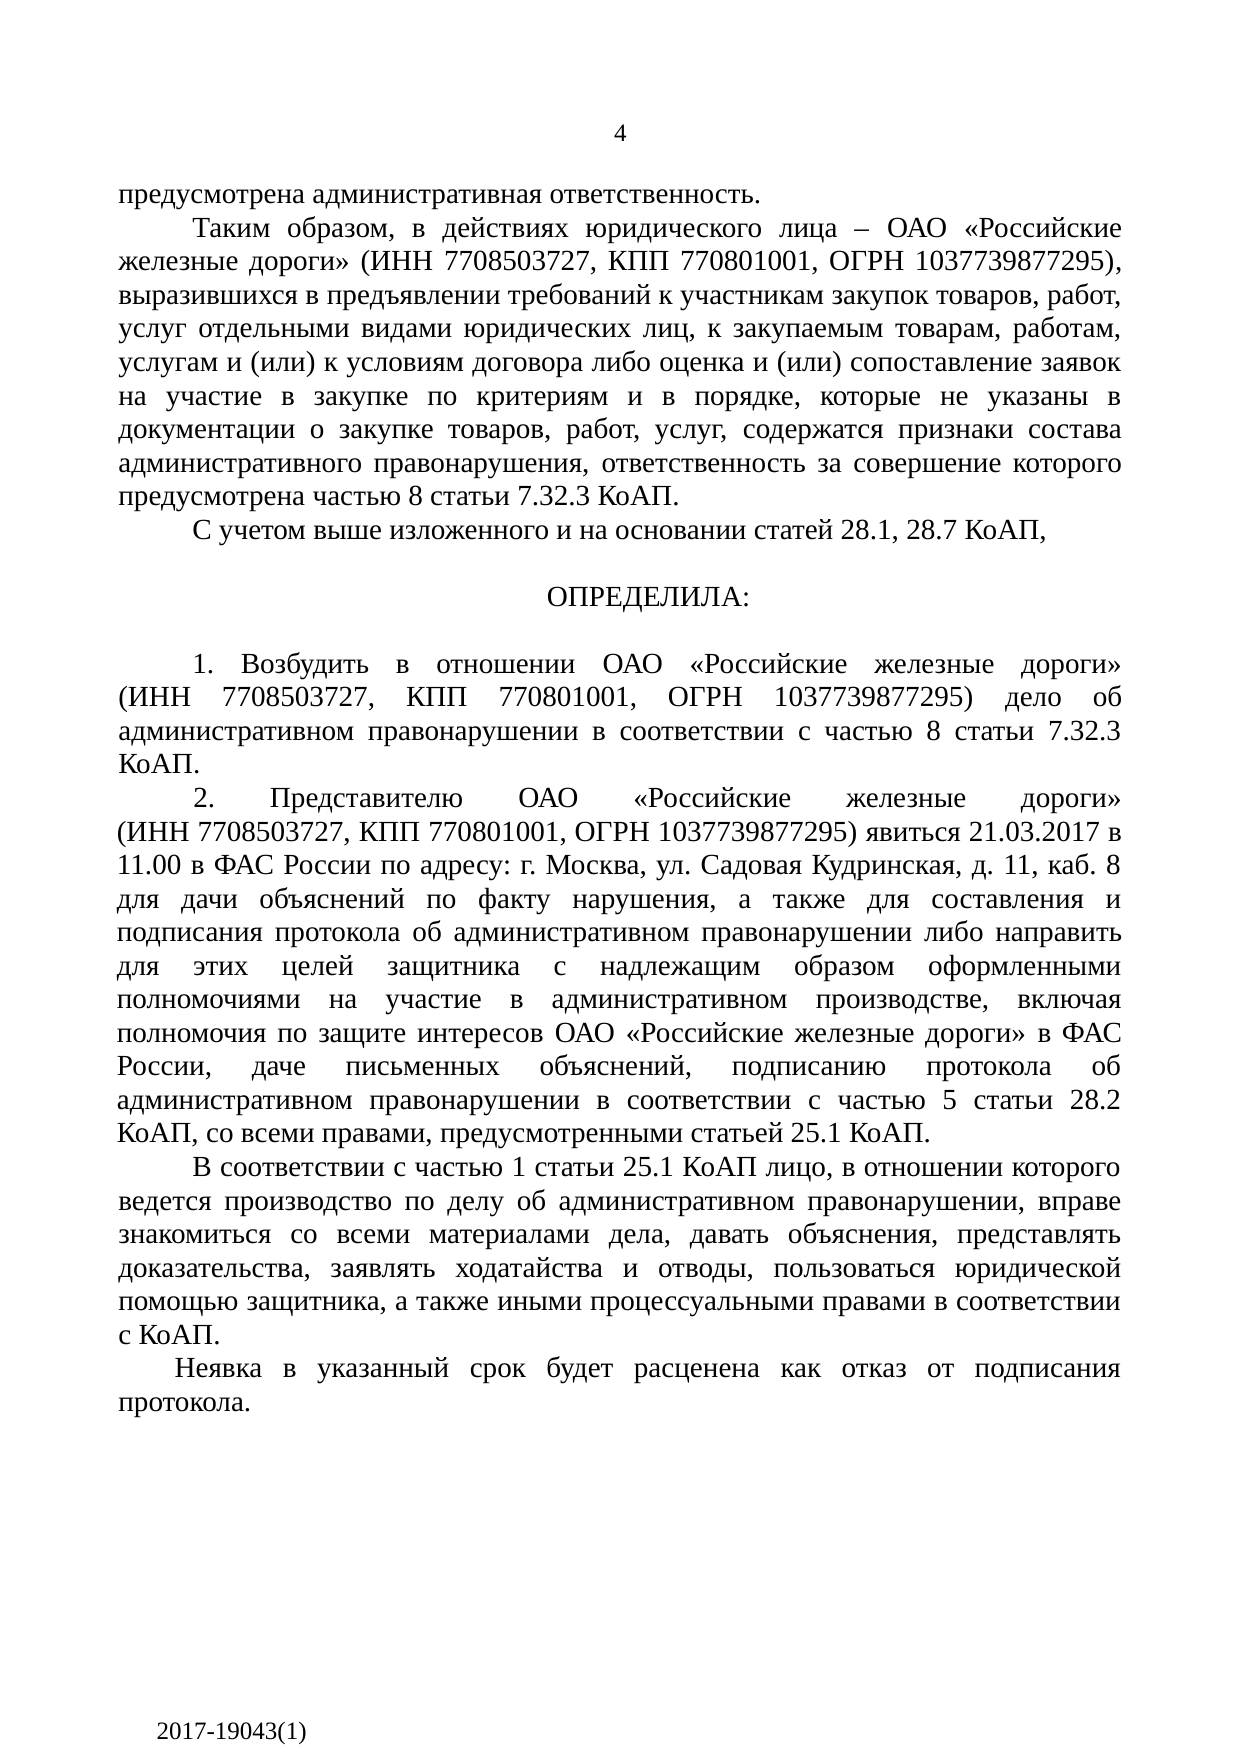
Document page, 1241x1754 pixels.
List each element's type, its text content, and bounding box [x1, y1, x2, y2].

text предусмотрена административная ответственность. [118, 176, 1122, 210]
text Неявка в указанный срок будет расценена как отказ от подписания протокола. [118, 1350, 1122, 1417]
text 2. Представителю ОАО «Российские железные дороги» (ИНН 7708503727, КПП 770801001, ОГРН 1037739877295) явиться 21.03.2017 в 11.00 в ФАС России по адресу: г. Москва, ул. Садовая Кудринская, д. 11, каб. 8 для дачи объяснений по факту нарушения, а также для составления и подписания протокола об административном правонарушении либо направить для этих целей защитника с надлежащим образом оформленными полномочиями на участие в административном производстве, включая полномочия по защите интересов ОАО «Российские железные дороги» в ФАС России, даче письменных объяснений, подписанию протокола об административном правонарушении в соответствии с частью 5 статьи 28.2 КоАП, со всеми правами, предусмотренными статьей 25.1 КоАП. [117, 780, 1122, 1149]
text С учетом выше изложенного и на основании статей 28.1, 28.7 КоАП, [118, 512, 1122, 545]
text Таким образом, в действиях юридического лица – ОАО «Российские железные дороги» (ИНН 7708503727, КПП 770801001, ОГРН 1037739877295), выразившихся в предъявлении требований к участникам закупок товаров, работ, услуг отдельными видами юридических лиц, к закупаемым товарам, работам, услугам и (или) к условиям договора либо оценка и (или) сопоставление заявок на участие в закупке по критериям и в порядке, которые не указаны в документации о закупке товаров, работ, услуг, содержатся признаки состава административного правонарушения, ответственность за совершение которого предусмотрена частью 8 статьи 7.32.3 КоАП. [118, 210, 1122, 512]
text ОПРЕДЕЛИЛА: [118, 579, 1122, 612]
text В соответствии с частью 1 статьи 25.1 КоАП лицо, в отношении которого ведется производство по делу об административном правонарушении, вправе знакомиться со всеми материалами дела, давать объяснения, представлять доказательства, заявлять ходатайства и отводы, пользоваться юридической помощью защитника, а также иными процессуальными правами в соответствии с КоАП. [118, 1149, 1122, 1350]
text 1. Возбудить в отношении ОАО «Российские железные дороги» (ИНН 7708503727, КПП 770801001, ОГРН 1037739877295) дело об административном правонарушении в соответствии с частью 8 статьи 7.32.3 КоАП. [118, 646, 1122, 780]
